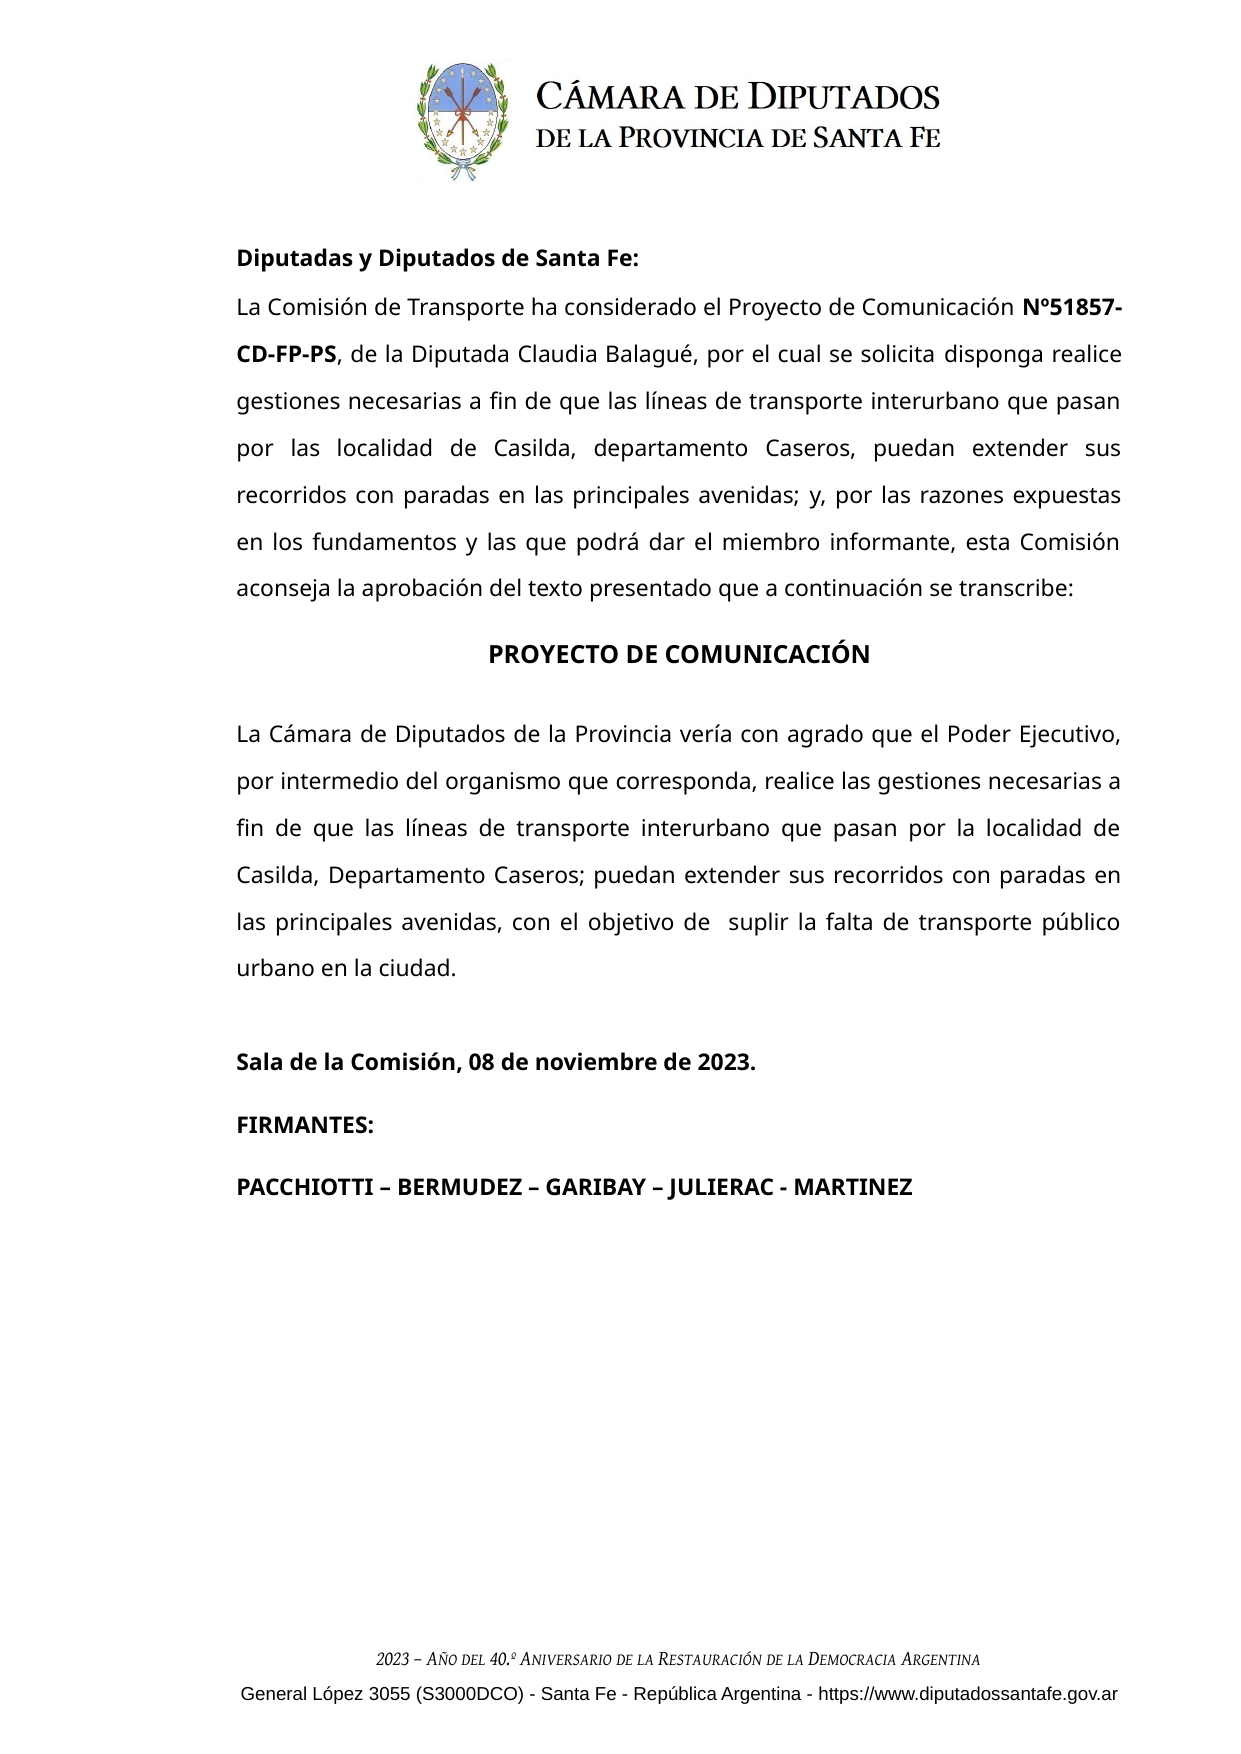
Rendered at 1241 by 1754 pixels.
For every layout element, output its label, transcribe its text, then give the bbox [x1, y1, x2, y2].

text Diputadas y Diputados de Santa Fe: [236, 242, 1122, 273]
text PACCHIOTTI – BERMUDEZ – GARIBAY – JULIERAC - MARTINEZ [236, 1171, 1122, 1202]
text Sala de la Comisión, 08 de noviembre de 2023. [236, 1046, 1122, 1077]
text PROYECTO DE COMUNICACIÓN [236, 637, 1122, 671]
picture [413, 59, 945, 183]
text FIRMANTES: [236, 1108, 1122, 1140]
text La Cámara de Diputados de la Provincia vería con agrado que el Poder Ejecutivo, por intermedio del organismo que corresponda, realice las gestiones necesarias a fin de que las líneas de transporte interurbano que pasan por la localidad de Casilda, Departamento Caseros; puedan extender sus recorridos con paradas en las principales avenidas, con el objetivo de suplir la falta de transporte público urbano en la ciudad. [236, 718, 1122, 983]
text La Comisión de Transporte ha considerado el Proyecto de Comunicación Nº51857-CD-FP-PS, de la Diputada Claudia Balagué, por el cual se solicita disponga realice gestiones necesarias a fin de que las líneas de transporte interurbano que pasan por las localidad de Casilda, departamento Caseros, puedan extender sus recorridos con paradas en las principales avenidas; y, por las razones expuestas en los fundamentos y las que podrá dar el miembro informante, esta Comisión aconseja la aprobación del texto presentado que a continuación se transcribe: [236, 291, 1122, 604]
